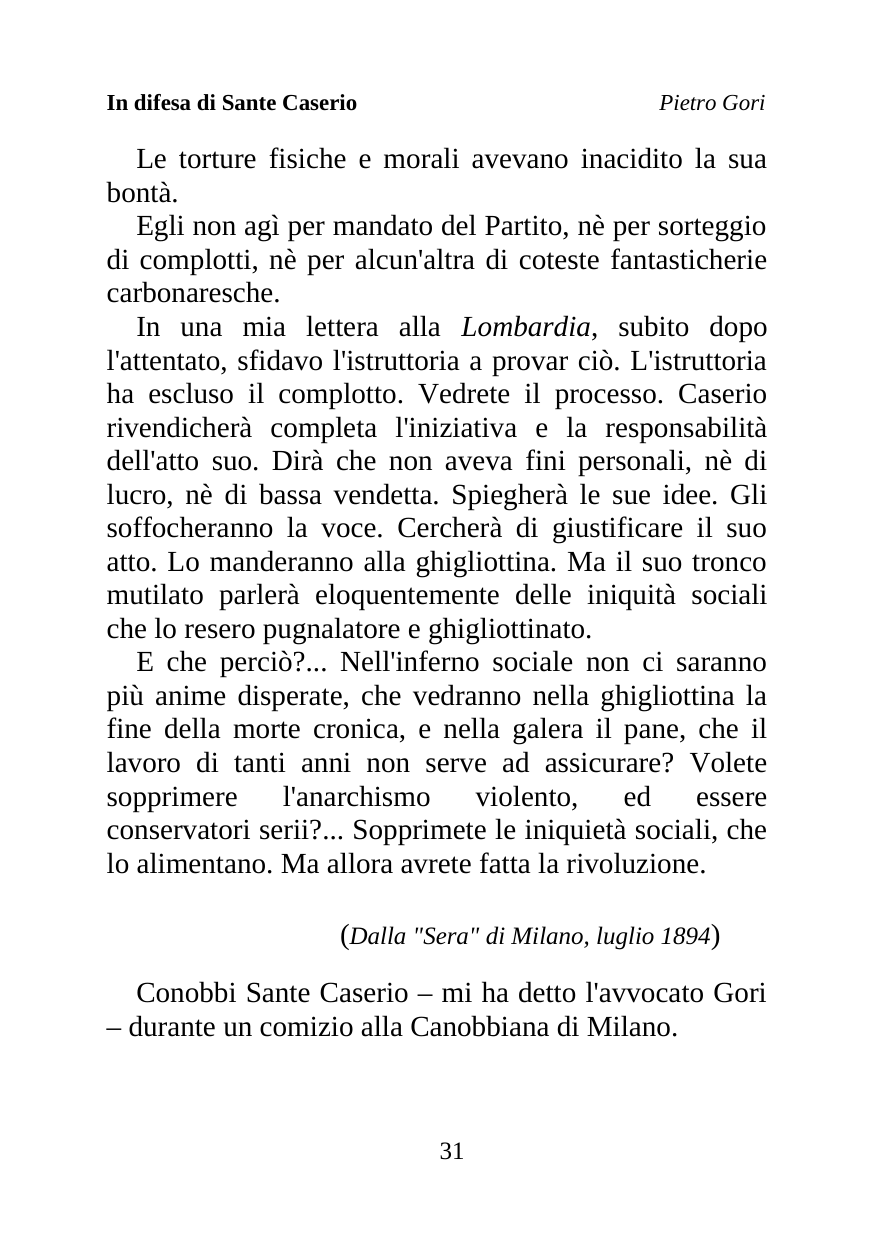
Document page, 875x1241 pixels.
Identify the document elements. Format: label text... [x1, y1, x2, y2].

text Le torture fisiche e morali avevano inacidito la sua bontà. [106, 141, 768, 208]
text E che perciò?... Nell'inferno sociale non ci saranno più anime disperate, che vedranno nella ghigliottina la fine della morte cronica, e nella galera il pane, che il lavoro di tanti anni non serve ad assicurare? Volete sopprimere l'anarchismo violento, ed essere conservatori serii?... Sopprimete le iniquietà sociali, che lo alimentano. Ma allora avrete fatta la rivoluzione. [106, 644, 768, 879]
text Egli non agì per mandato del Partito, nè per sorteggio di complotti, nè per alcun'altra di coteste fantasticherie carbonaresche. [106, 208, 768, 309]
text (Dalla "Sera" di Milano, luglio 1894) [106, 917, 768, 950]
text Conobbi Sante Caserio – mi ha detto l'avvocato Gori – durante un comizio alla Canobbiana di Milano. [106, 975, 768, 1042]
text In una mia lettera alla Lombardia, subito dopo l'attentato, sfidavo l'istruttoria a provar ciò. L'istruttoria ha escluso il complotto. Vedrete il processo. Caserio rivendicherà completa l'iniziativa e la responsabilità dell'atto suo. Dirà che non aveva fini personali, nè di lucro, nè di bassa vendetta. Spiegherà le sue idee. Gli soffocheranno la voce. Cercherà di giustificare il suo atto. Lo manderanno alla ghigliottina. Ma il suo tronco mutilato parlerà eloquentemente delle iniquità sociali che lo resero pugnalatore e ghigliottinato. [106, 309, 768, 644]
